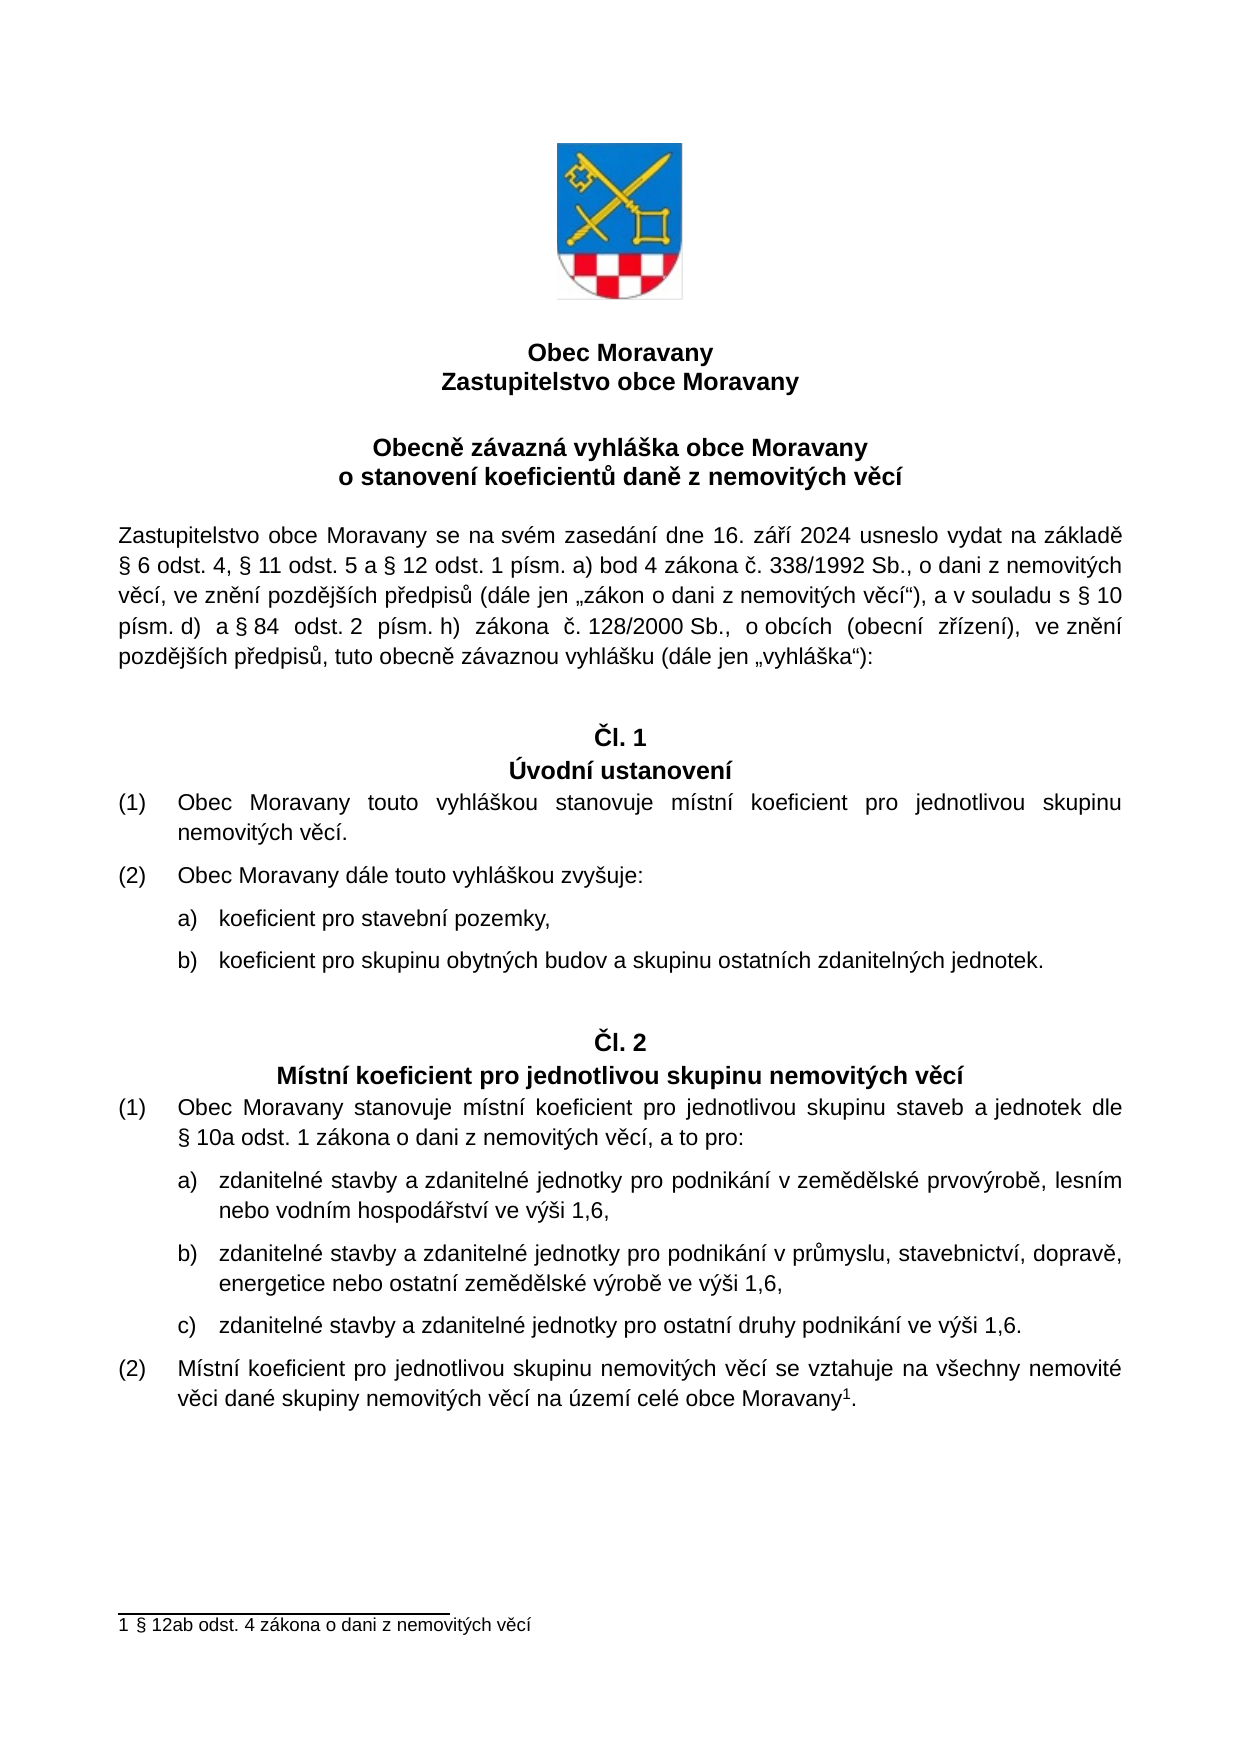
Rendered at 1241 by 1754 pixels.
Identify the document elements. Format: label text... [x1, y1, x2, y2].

list zdanitelné stavby a zdanitelné jednotky pro ostatní druhy podnikání ve výši 1,6. [177, 1312, 1122, 1339]
list zdanitelné stavby a zdanitelné jednotky pro podnikání v zemědělské prvovýrobě, lesním nebo vodním hospodářství ve výši 1,6, [177, 1167, 1122, 1223]
list § 12ab odst. 4 zákona o dani z nemovitých věcí [118, 1614, 1122, 1635]
list zdanitelné stavby a zdanitelné jednotky pro podnikání v průmyslu, stavebnictví, dopravě, energetice nebo ostatní zemědělské výrobě ve výši 1,6, [177, 1239, 1122, 1296]
subtitle Čl. 2 Místní koeficient pro jednotlivou skupinu nemovitých věcí [118, 1028, 1122, 1089]
text Zastupitelstvo obce Moravany se na svém zasedání dne 16. září 2024 usneslo vydat na základě § 6 odst. 4, § 11 odst. 5 a § 12 odst. 1 písm. a) bod 4 zákona č. 338/1992 Sb., o dani z nemovitých věcí, ve znění pozdějších předpisů (dále jen „zákon o dani z nemovitých věcí“), a v souladu s § 10 písm. d) a § 84 odst. 2 písm. h) zákona č. 128/2000 Sb., o obcích (obecní zřízení), ve znění pozdějších předpisů, tuto obecně závaznou vyhlášku (dále jen „vyhláška“): [118, 522, 1122, 669]
text Obec Moravany Zastupitelstvo obce Moravany [118, 338, 1122, 396]
list Obec Moravany dále touto vyhláškou zvyšuje: [118, 862, 1122, 888]
subtitle Čl. 1 Úvodní ustanovení [118, 723, 1122, 785]
list koeficient pro stavební pozemky, [177, 905, 1122, 931]
list Místní koeficient pro jednotlivou skupinu nemovitých věcí se vztahuje na všechny nemovité věci dané skupiny nemovitých věcí na území celé obce Moravany. [118, 1355, 1122, 1412]
subtitle Obecně závazná vyhláška obce Moravany o stanovení koeficientů daně z nemovitých věcí [118, 433, 1122, 491]
list Obec Moravany stanovuje místní koeficient pro jednotlivou skupinu staveb a jednotek dle § 10a odst. 1 zákona o dani z nemovitých věcí, a to pro: [118, 1094, 1122, 1150]
list Obec Moravany touto vyhláškou stanovuje místní koeficient pro jednotlivou skupinu nemovitých věcí. [118, 789, 1122, 846]
list koeficient pro skupinu obytných budov a skupinu ostatních zdanitelných jednotek. [177, 947, 1122, 974]
